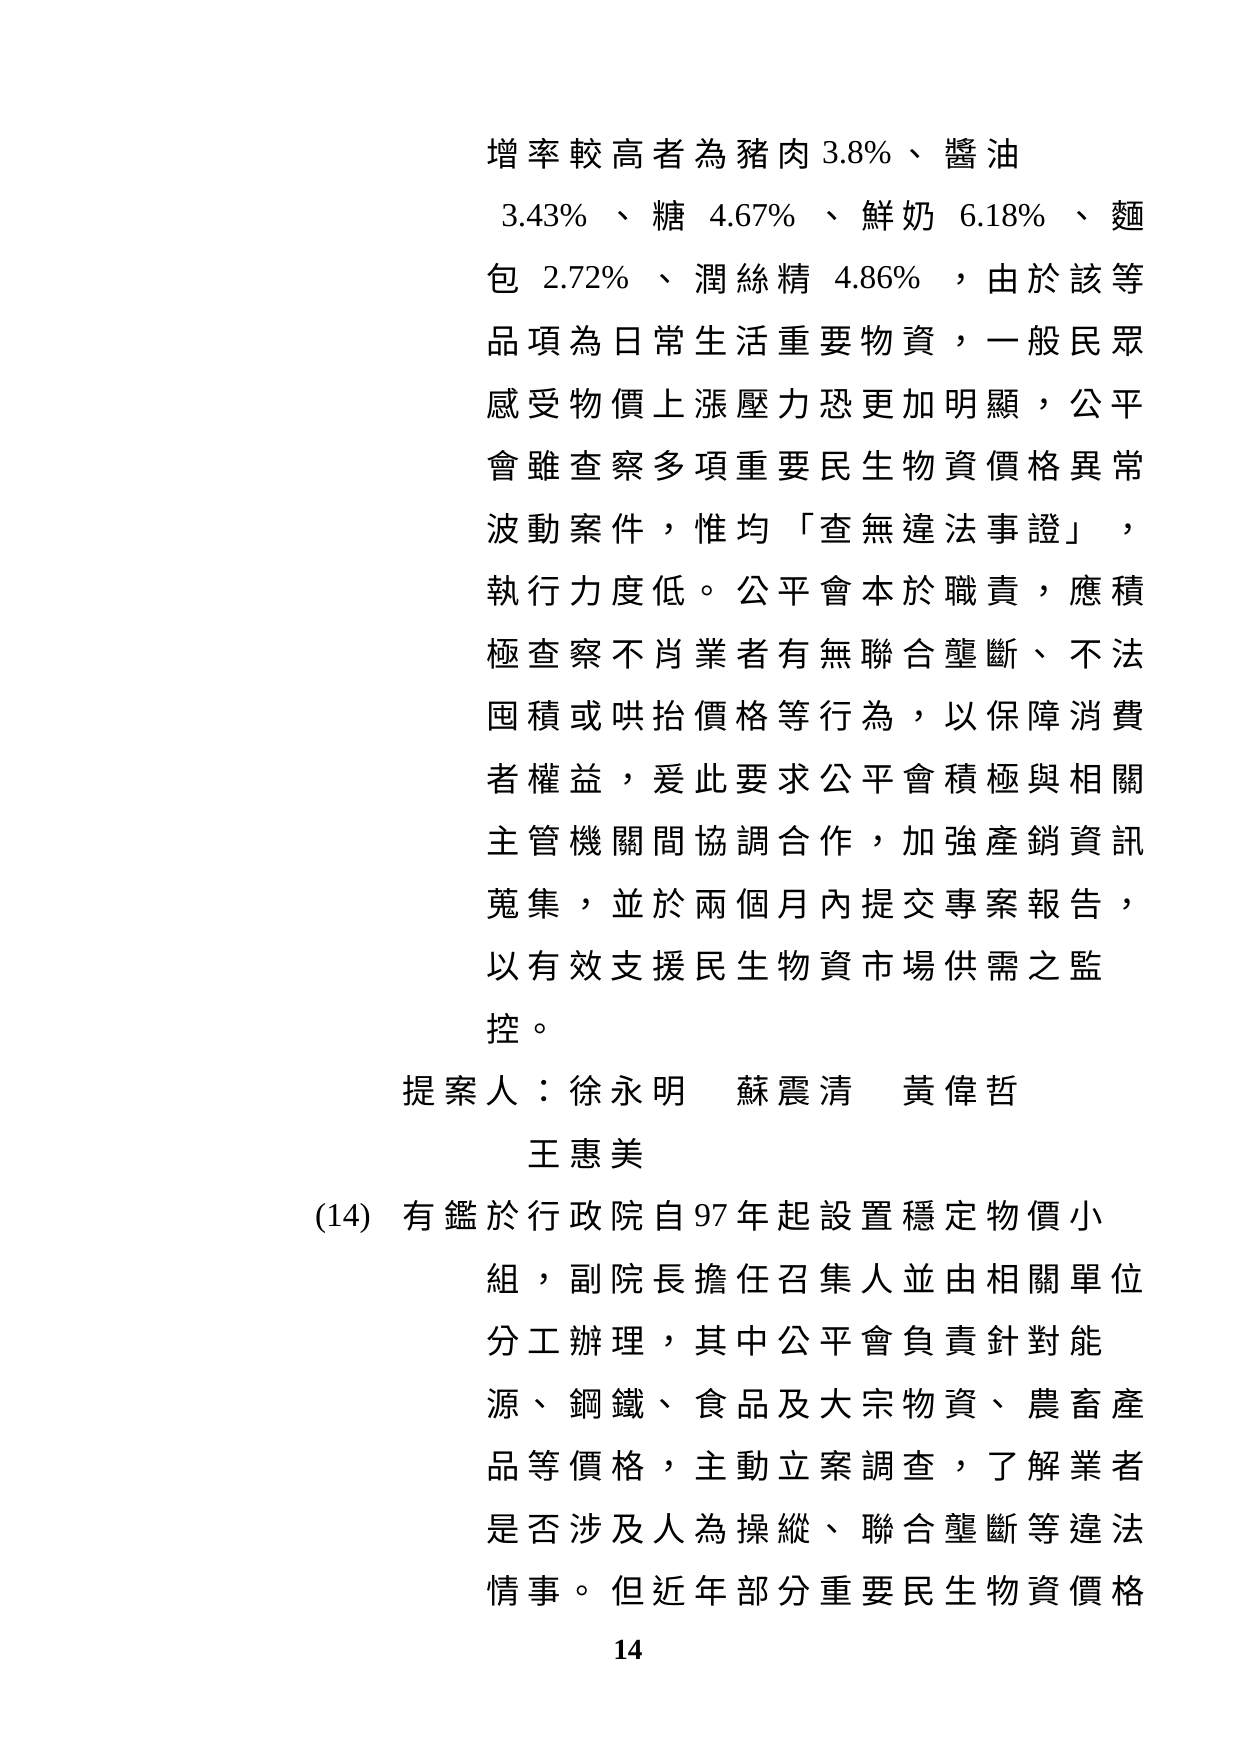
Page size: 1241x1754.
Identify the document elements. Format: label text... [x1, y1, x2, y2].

list 增率較高者為豬肉3.8%、醬油3.43%、糖4.67%、鮮奶6.18%、麵包2.72%、潤絲精4.86%，由於該等品項為日常生活重要物資，一般民眾感受物價上漲壓力恐更加明顯，公平會雖查察多項重要民生物資價格異常波動案件，惟均「查無違法事證」，執行力度低。公平會本於職責，應積極查察不肖業者有無聯合壟斷、不法囤積或哄抬價格等行為，以保障消費者權益，爰此要求公平會積極與相關主管機關間協調合作，加強產銷資訊蒐集，並於兩個月內提交專案報告，以有效支援民生物資市場供需之監控。 [283, 110, 1148, 1048]
list 有鑑於行政院自97年起設置穩定物價小組，副院長擔任召集人並由相關單位分工辦理，其中公平會負責針對能源、鋼鐵、食品及大宗物資、農畜產品等價格，主動立案調查，了解業者是否涉及人為操縱、聯合壟斷等違法情事。但近年部分重要民生物資價格 [283, 1173, 1148, 1610]
text 提案人：徐永明 蘇震清 黃偉哲 王惠美 [384, 1048, 1044, 1173]
